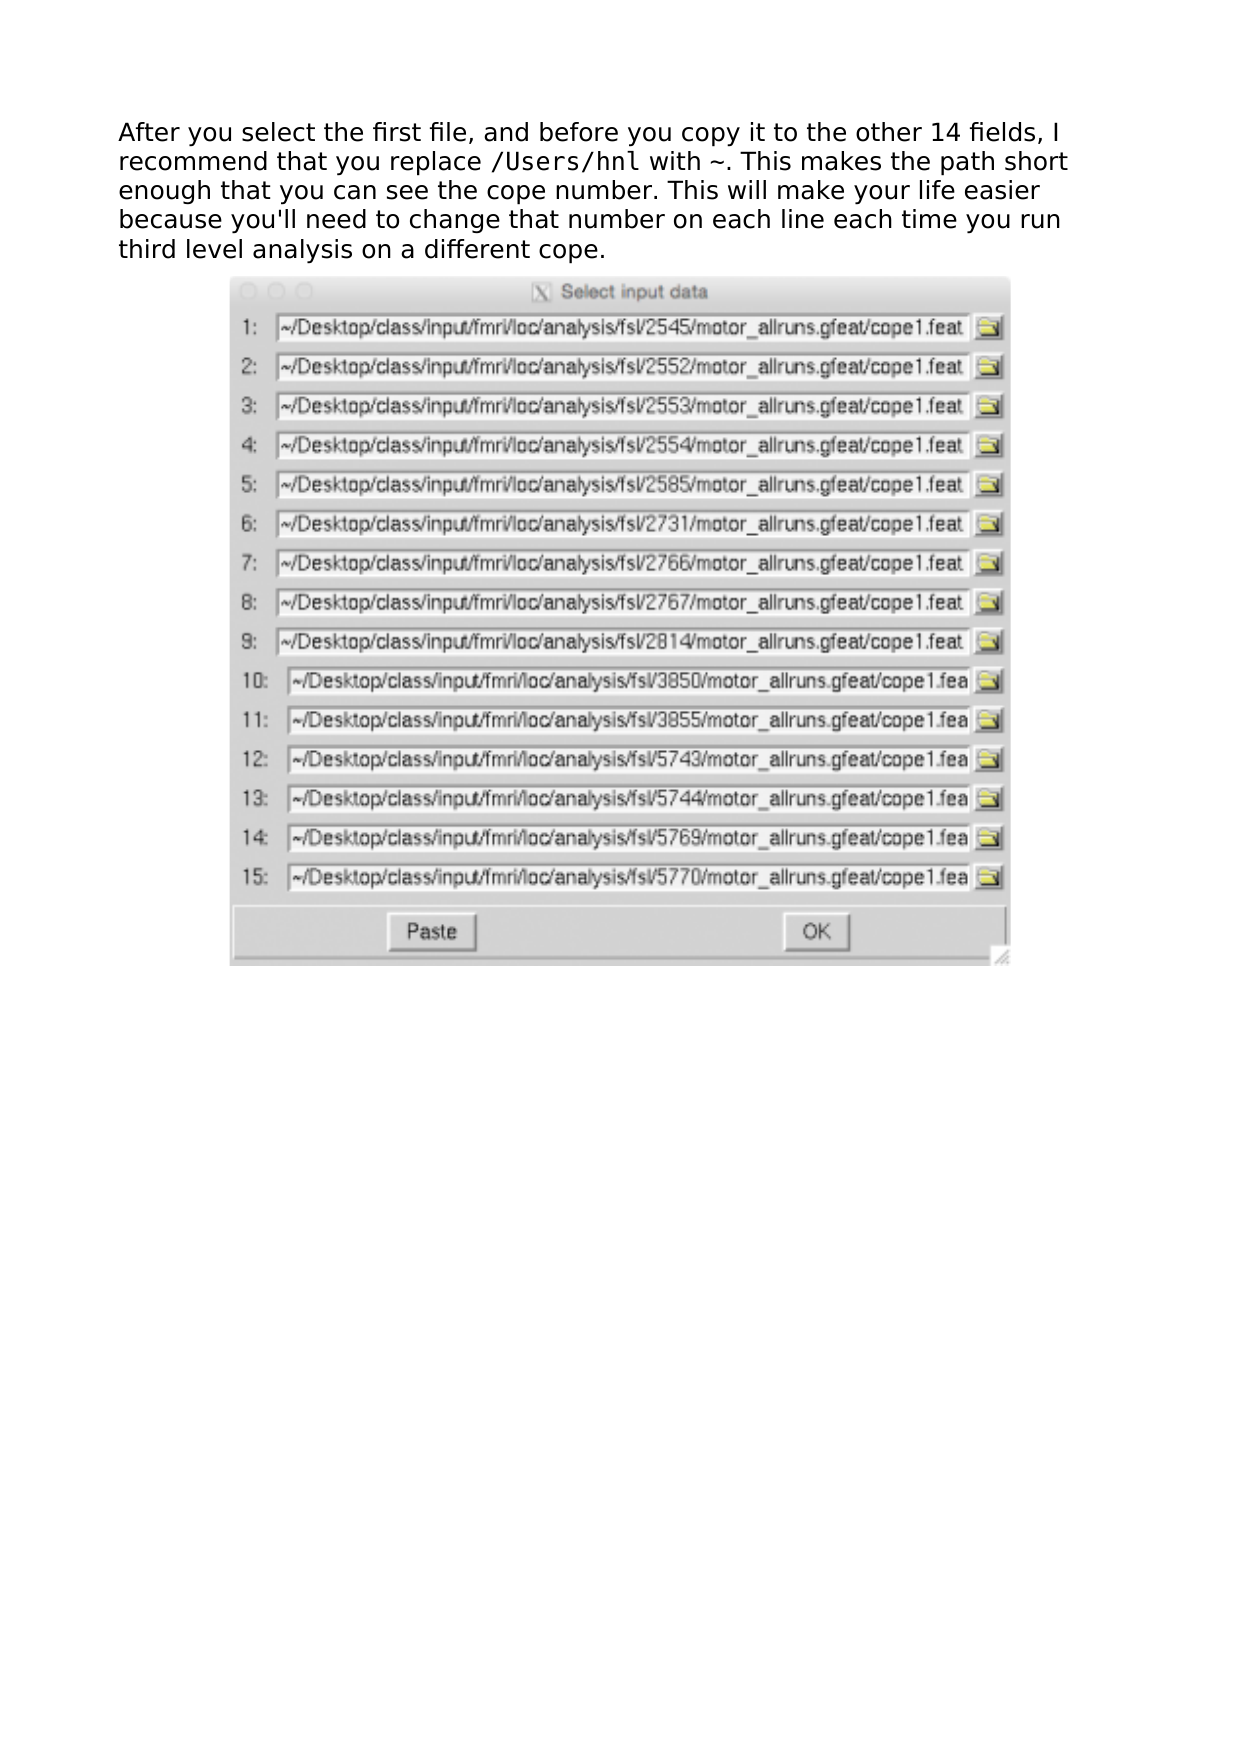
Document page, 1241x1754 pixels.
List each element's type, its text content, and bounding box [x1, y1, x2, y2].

picture [229, 276, 1011, 966]
text After you select the first file, and before you copy it to the other 14 fields, I recommend that you replace /Users/hnl with ~. This makes the path short enough that you can see the cope number. This will make your life easier because you'll need to change that number on each line each time you run third level analysis on a different cope. [118, 118, 1122, 264]
